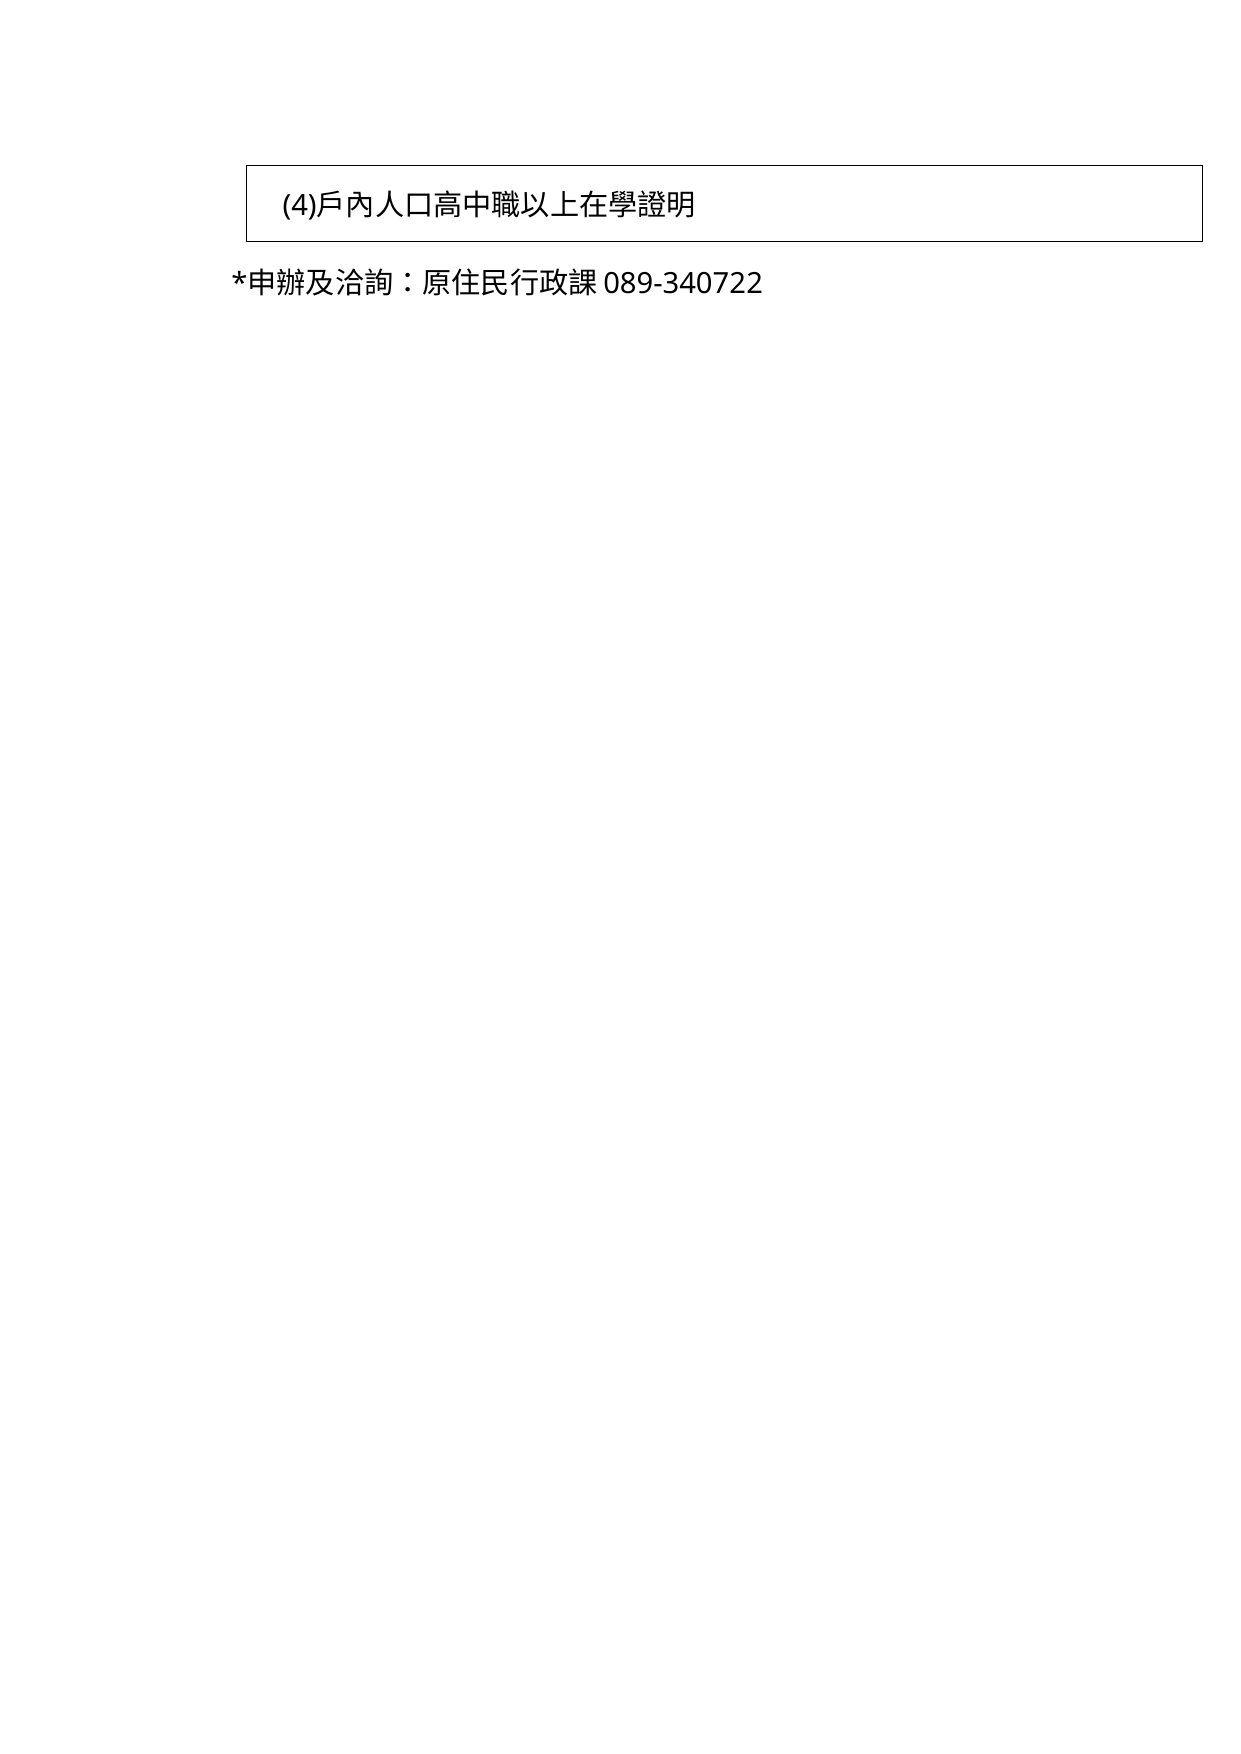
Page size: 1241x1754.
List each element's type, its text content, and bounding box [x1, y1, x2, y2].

table_cell (4)戶內人口高中職以上在學證明 [247, 166, 1202, 241]
text *申辦及洽詢：原住民行政課089-340722 [187, 260, 1053, 302]
